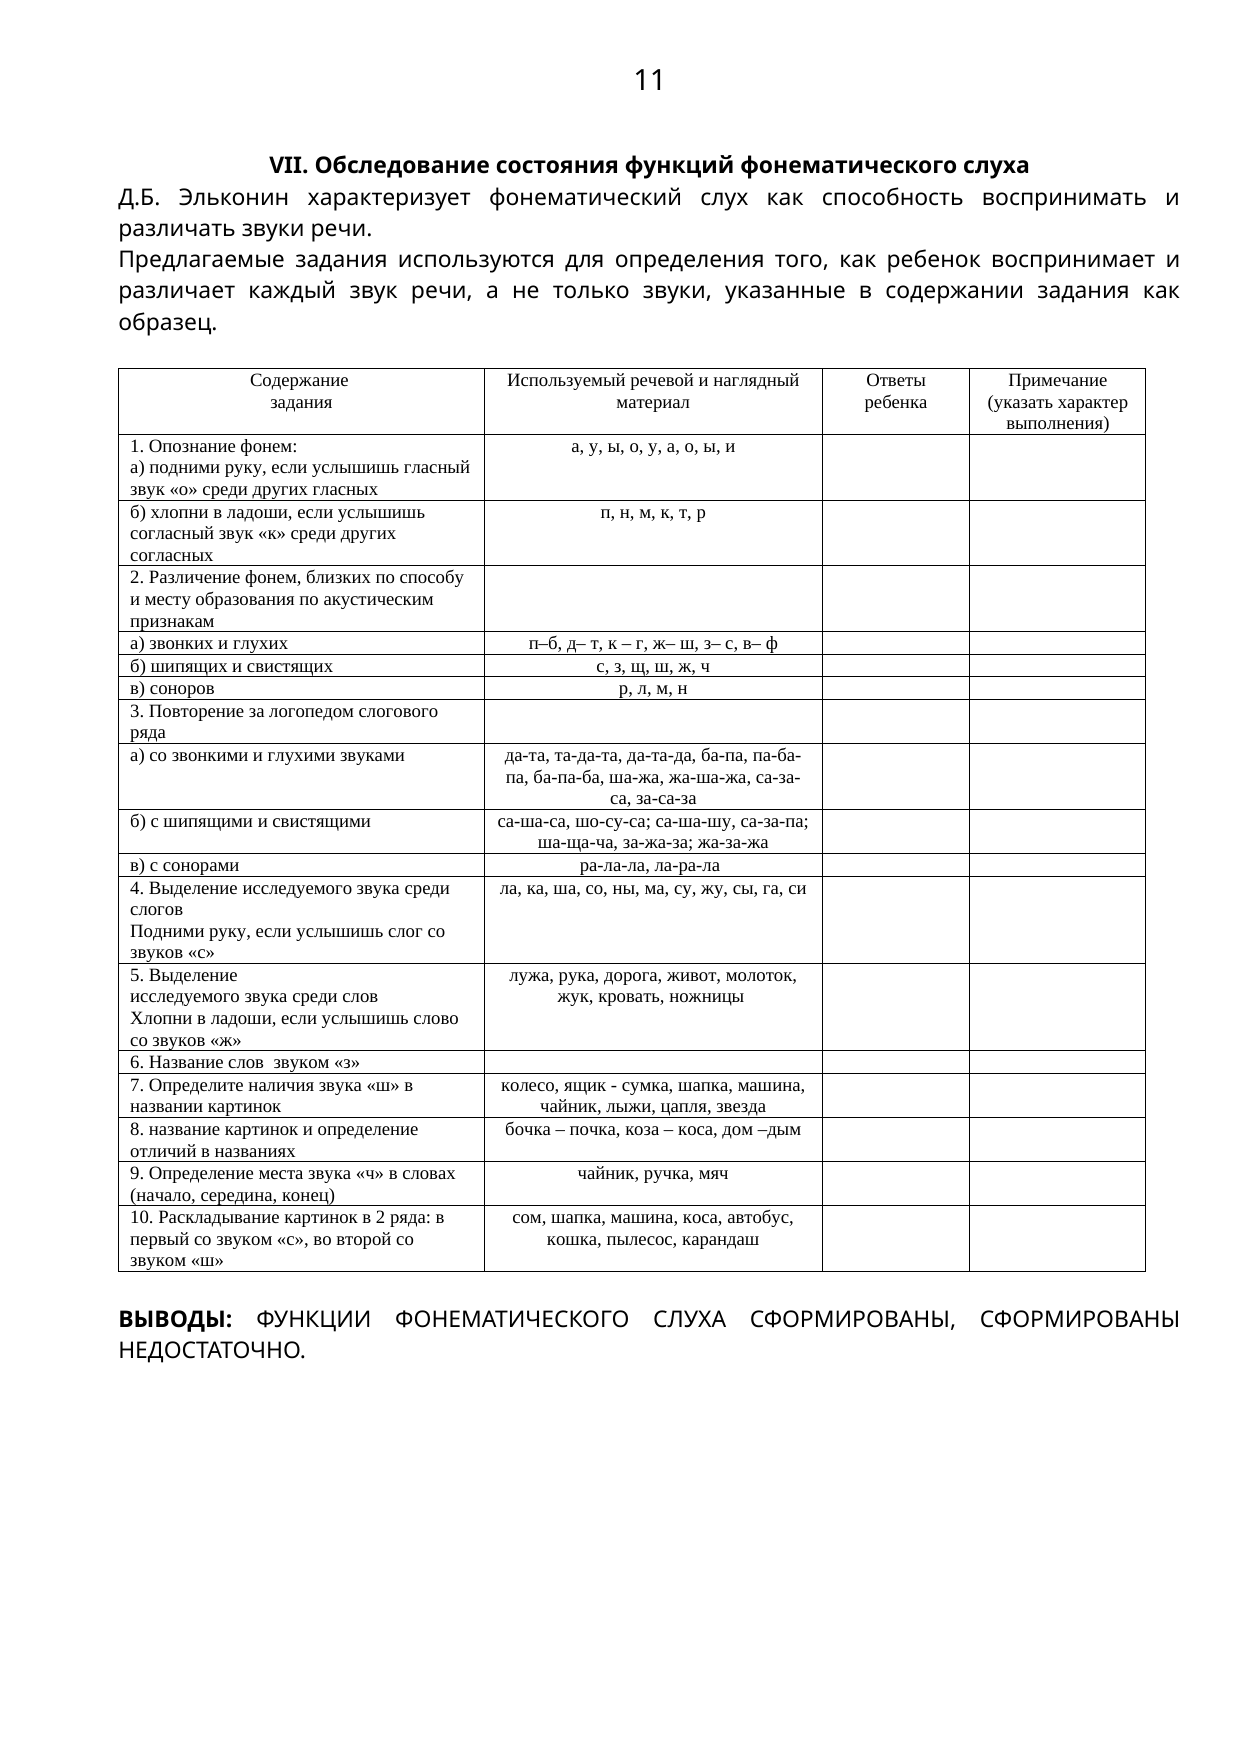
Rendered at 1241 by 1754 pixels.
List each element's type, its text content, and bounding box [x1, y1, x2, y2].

table_cell [823, 1118, 969, 1161]
table_cell [823, 964, 969, 1050]
table_cell 7. Определите наличия звука «ш» в названии картинок [119, 1074, 484, 1117]
table_header Содержание задания [119, 369, 484, 434]
table_cell [823, 744, 969, 809]
table_cell п, н, м, к, т, р [485, 501, 822, 565]
table_cell [970, 501, 1145, 565]
table_cell [970, 1118, 1145, 1161]
table_cell [485, 1051, 822, 1073]
table_cell [970, 632, 1145, 654]
table_cell 6. Название слов звуком «з» [119, 1051, 484, 1073]
table_cell 2. Различение фонем, близких по способу и месту образования по акустическим признакам [119, 566, 484, 631]
table_cell [823, 1051, 969, 1073]
table_cell 9. Определение места звука «ч» в словах (начало, середина, конец) [119, 1162, 484, 1205]
table_cell [823, 1162, 969, 1205]
table_header Примечание (указать характер выполнения) [970, 369, 1145, 434]
table_cell ра-ла-ла, ла-ра-ла [485, 854, 822, 876]
table_cell [970, 1206, 1145, 1271]
table_cell [823, 566, 969, 631]
table_cell [485, 566, 822, 631]
table_cell [970, 854, 1145, 876]
table_header Ответы ребенка [823, 369, 969, 434]
table_cell 8. название картинок и определение отличий в названиях [119, 1118, 484, 1161]
table_cell 5. Выделение исследуемого звука среди слов Хлопни в ладоши, если услышишь слово со звуков «ж» [119, 964, 484, 1050]
table_cell 10. Раскладывание картинок в 2 ряда: в первый со звуком «с», во второй со звуком «ш» [119, 1206, 484, 1271]
table_cell [823, 435, 969, 499]
table_cell 4. Выделение исследуемого звука среди слогов Подними руку, если услышишь слог со звуков «с» [119, 877, 484, 963]
table_cell [823, 700, 969, 743]
table_cell да-та, та-да-та, да-та-да, ба-па, па-ба-па, ба-па-ба, ша-жа, жа-ша-жа, са-за-са, за-са-за [485, 744, 822, 809]
table_cell [970, 1051, 1145, 1073]
table_header Используемый речевой и наглядный материал [485, 369, 822, 434]
table_cell п–б, д– т, к – г, ж– ш, з– с, в– ф [485, 632, 822, 654]
table_cell [970, 566, 1145, 631]
table_cell [823, 1206, 969, 1271]
table_cell [970, 1162, 1145, 1205]
table_cell колесо, ящик - сумка, шапка, машина, чайник, лыжи, цапля, звезда [485, 1074, 822, 1117]
table_cell 3. Повторение за логопедом слогового ряда [119, 700, 484, 743]
table_cell [970, 677, 1145, 699]
table_cell чайник, ручка, мяч [485, 1162, 822, 1205]
table_cell ла, ка, ша, со, ны, ма, су, жу, сы, га, си [485, 877, 822, 963]
table_cell [970, 810, 1145, 853]
table_cell б) с шипящими и свистящими [119, 810, 484, 853]
table_cell [823, 632, 969, 654]
table_cell в) соноров [119, 677, 484, 699]
table_cell [970, 744, 1145, 809]
table_cell лужа, рука, дорога, живот, молоток, жук, кровать, ножницы [485, 964, 822, 1050]
table_cell бочка – почка, коза – коса, дом –дым [485, 1118, 822, 1161]
table_cell [970, 655, 1145, 676]
table_cell [823, 677, 969, 699]
table_cell 1. Опознание фонем: а) подними руку, если услышишь гласный звук «о» среди других гласных [119, 435, 484, 499]
table_cell [823, 501, 969, 565]
table_cell б) хлопни в ладоши, если услышишь согласный звук «к» среди других согласных [119, 501, 484, 565]
table_cell [970, 964, 1145, 1050]
table_cell а) со звонкими и глухими звуками [119, 744, 484, 809]
table_cell [970, 877, 1145, 963]
table_cell а) звонких и глухих [119, 632, 484, 654]
table_cell сом, шапка, машина, коса, автобус, кошка, пылесос, карандаш [485, 1206, 822, 1271]
text Предлагаемые задания используются для определения того, как ребенок воспринимает и различает каждый звук речи, а не только звуки, указанные в содержании задания как образец. [118, 243, 1181, 337]
table_cell [823, 854, 969, 876]
table_cell [970, 1074, 1145, 1117]
table_cell в) с сонорами [119, 854, 484, 876]
table_cell [823, 810, 969, 853]
table_cell с, з, щ, ш, ж, ч [485, 655, 822, 676]
table_cell а, у, ы, о, у, а, о, ы, и [485, 435, 822, 499]
table_cell [970, 700, 1145, 743]
table_cell [823, 1074, 969, 1117]
table_cell [970, 435, 1145, 499]
table_cell [823, 877, 969, 963]
text VII. Обследование состояния функций фонематического слуха [118, 149, 1181, 181]
table_cell [823, 655, 969, 676]
table_cell са-ша-са, шо-су-са; са-ша-шу, са-за-па; ша-ща-ча, за-жа-за; жа-за-жа [485, 810, 822, 853]
table_cell [485, 700, 822, 743]
text Д.Б. Эльконин характеризует фонематический слух как способность воспринимать и различать звуки речи. [118, 181, 1181, 243]
table_cell р, л, м, н [485, 677, 822, 699]
table_cell б) шипящих и свистящих [119, 655, 484, 676]
text ВЫВОДЫ: ФУНКЦИИ ФОНЕМАТИЧЕСКОГО СЛУХА СФОРМИРОВАНЫ, СФОРМИРОВАНЫ НЕДОСТАТОЧНО. [118, 1303, 1181, 1366]
